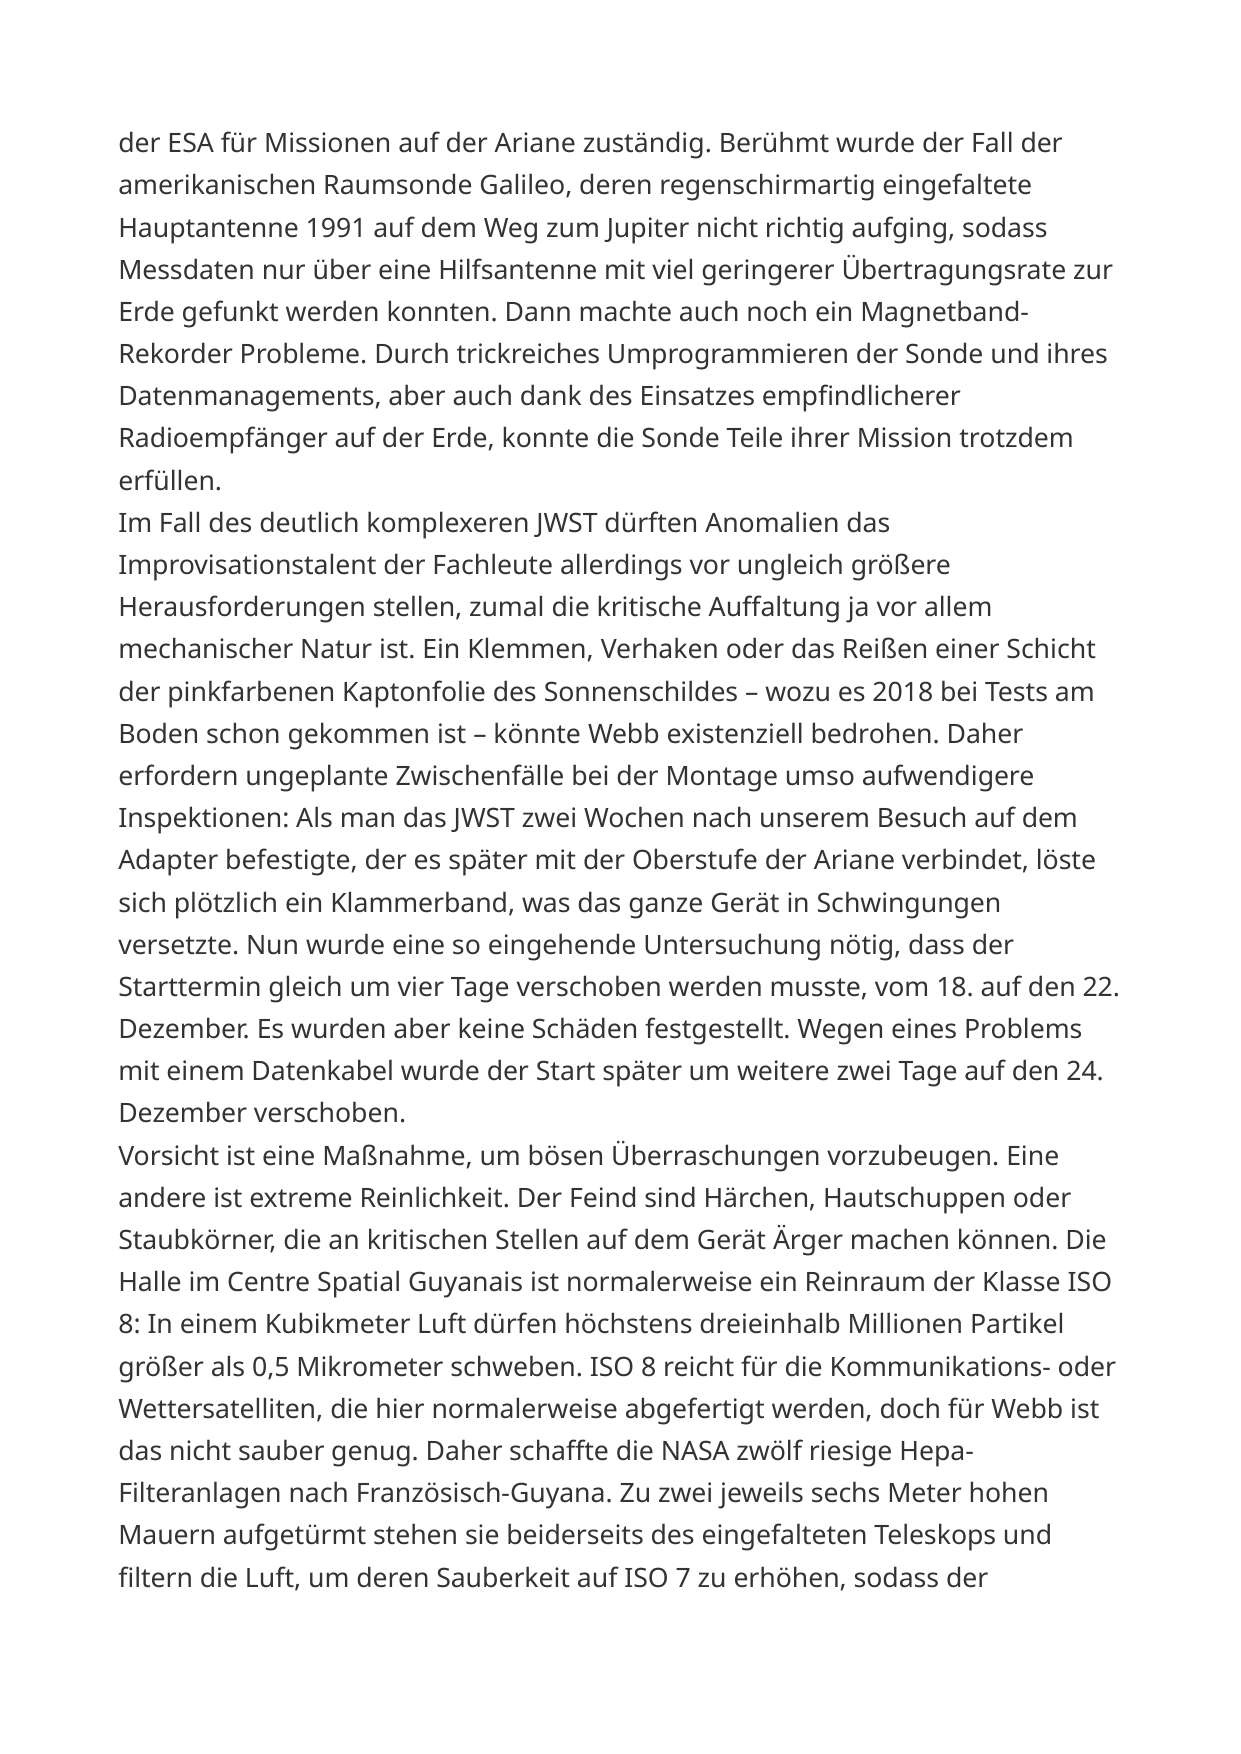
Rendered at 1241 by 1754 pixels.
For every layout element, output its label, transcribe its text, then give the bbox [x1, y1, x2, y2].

text Vorsicht ist eine Maßnahme, um bösen Überraschungen vorzubeugen. Eine andere ist extreme Reinlichkeit. Der Feind sind Härchen, Hautschuppen oder Staubkörner, die an kritischen Stellen auf dem Gerät Ärger machen können. Die Halle im Centre Spatial Guyanais ist normalerweise ein Reinraum der Klasse ISO 8: In einem Kubikmeter Luft dürfen höchstens dreieinhalb Millionen Partikel größer als 0,5 Mikrometer schweben. ISO 8 reicht für die Kommunikations- oder Wettersatelliten, die hier normalerweise abgefertigt werden, doch für Webb ist das nicht sauber genug. Daher schaffte die NASA zwölf riesige Hepa-Filteranlagen nach Französisch-Guyana. Zu zwei jeweils sechs Meter hohen Mauern aufgetürmt stehen sie beiderseits des eingefalteten Teleskops und filtern die Luft, um deren Sauberkeit auf ISO 7 zu erhöhen, sodass der [118, 1131, 1122, 1595]
text Im Fall des deutlich komplexeren JWST dürften Anomalien das Improvisationstalent der Fachleute allerdings vor ungleich größere Herausforderungen stellen, zumal die kritische Auffaltung ja vor allem mechanischer Natur ist. Ein Klemmen, Verhaken oder das Reißen einer Schicht der pinkfarbenen Kaptonfolie des Sonnenschildes – wozu es 2018 bei Tests am Boden schon gekommen ist – könnte Webb existenziell bedrohen. Daher erfordern ungeplante Zwischenfälle bei der Montage umso aufwendigere Inspektionen: Als man das JWST zwei Wochen nach unserem Besuch auf dem Adapter befestigte, der es später mit der Oberstufe der Ariane verbindet, löste sich plötzlich ein Klammerband, was das ganze Gerät in Schwingungen versetzte. Nun wurde eine so eingehende Untersuchung nötig, dass der Starttermin gleich um vier Tage verschoben werden musste, vom 18. auf den 22. Dezember. Es wurden aber keine Schäden festgestellt. Wegen eines Problems mit einem Datenkabel wurde der Start später um weitere zwei Tage auf den 24. Dezember verschoben. [118, 498, 1122, 1131]
text der ESA für Missionen auf der Ariane zuständig. Berühmt wurde der Fall der amerikanischen Raumsonde Galileo, deren regenschirmartig eingefaltete Hauptantenne 1991 auf dem Weg zum Jupiter nicht richtig aufging, sodass Messdaten nur über eine Hilfsantenne mit viel geringerer Übertragungsrate zur Erde gefunkt werden konnten. Dann machte auch noch ein Magnetband-Rekorder Probleme. Durch trickreiches Umprogrammieren der Sonde und ihres Datenmanagements, aber auch dank des Einsatzes empfindlicherer Radioempfänger auf der Erde, konnte die Sonde Teile ihrer Mission trotzdem erfüllen. [118, 118, 1122, 498]
